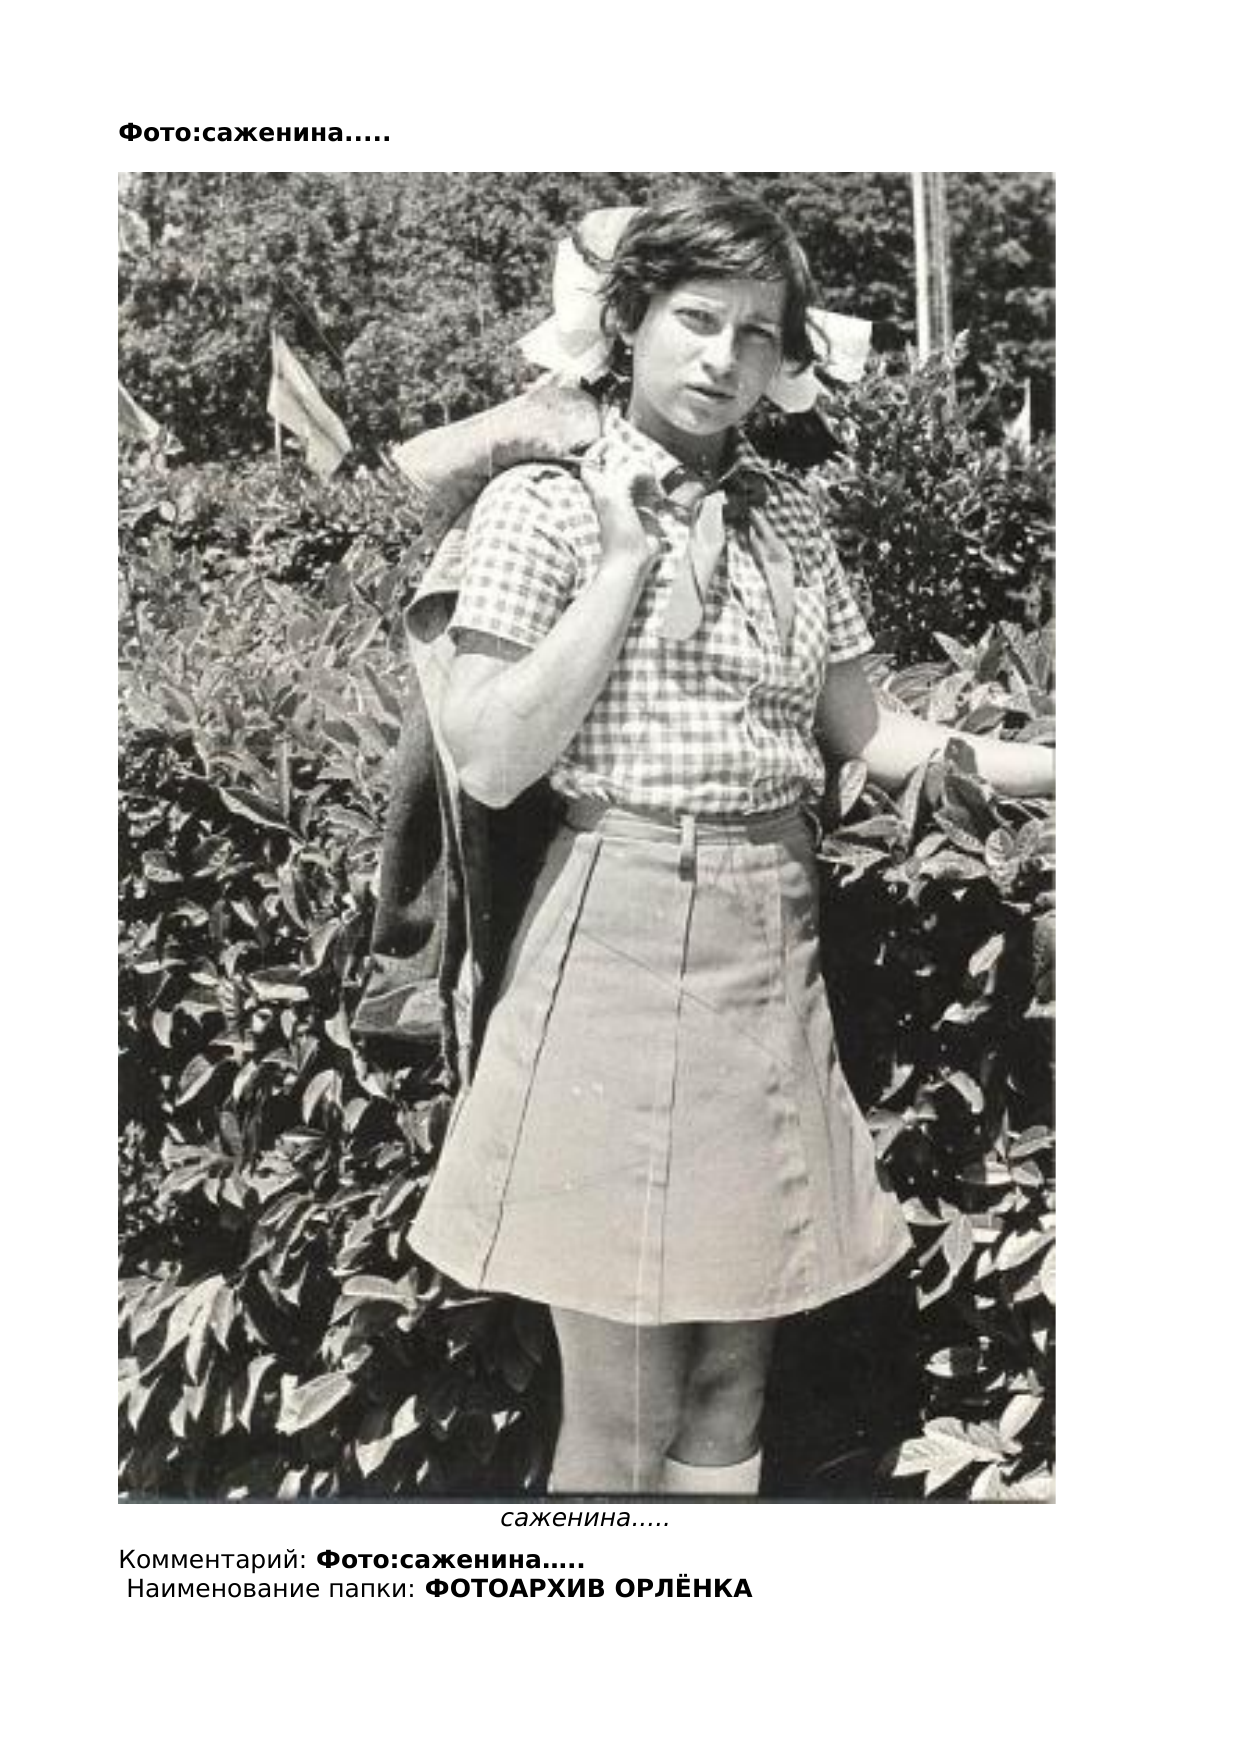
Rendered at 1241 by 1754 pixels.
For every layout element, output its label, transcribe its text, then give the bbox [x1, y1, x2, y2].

text саженина..... [118, 1504, 1056, 1533]
text Комментарий: Фото:саженина….. Наименование папки: ФОТОАРХИВ ОРЛЁНКА [118, 1545, 1122, 1633]
picture [118, 172, 1056, 1504]
subtitle Фото:саженина..... [118, 118, 1122, 147]
